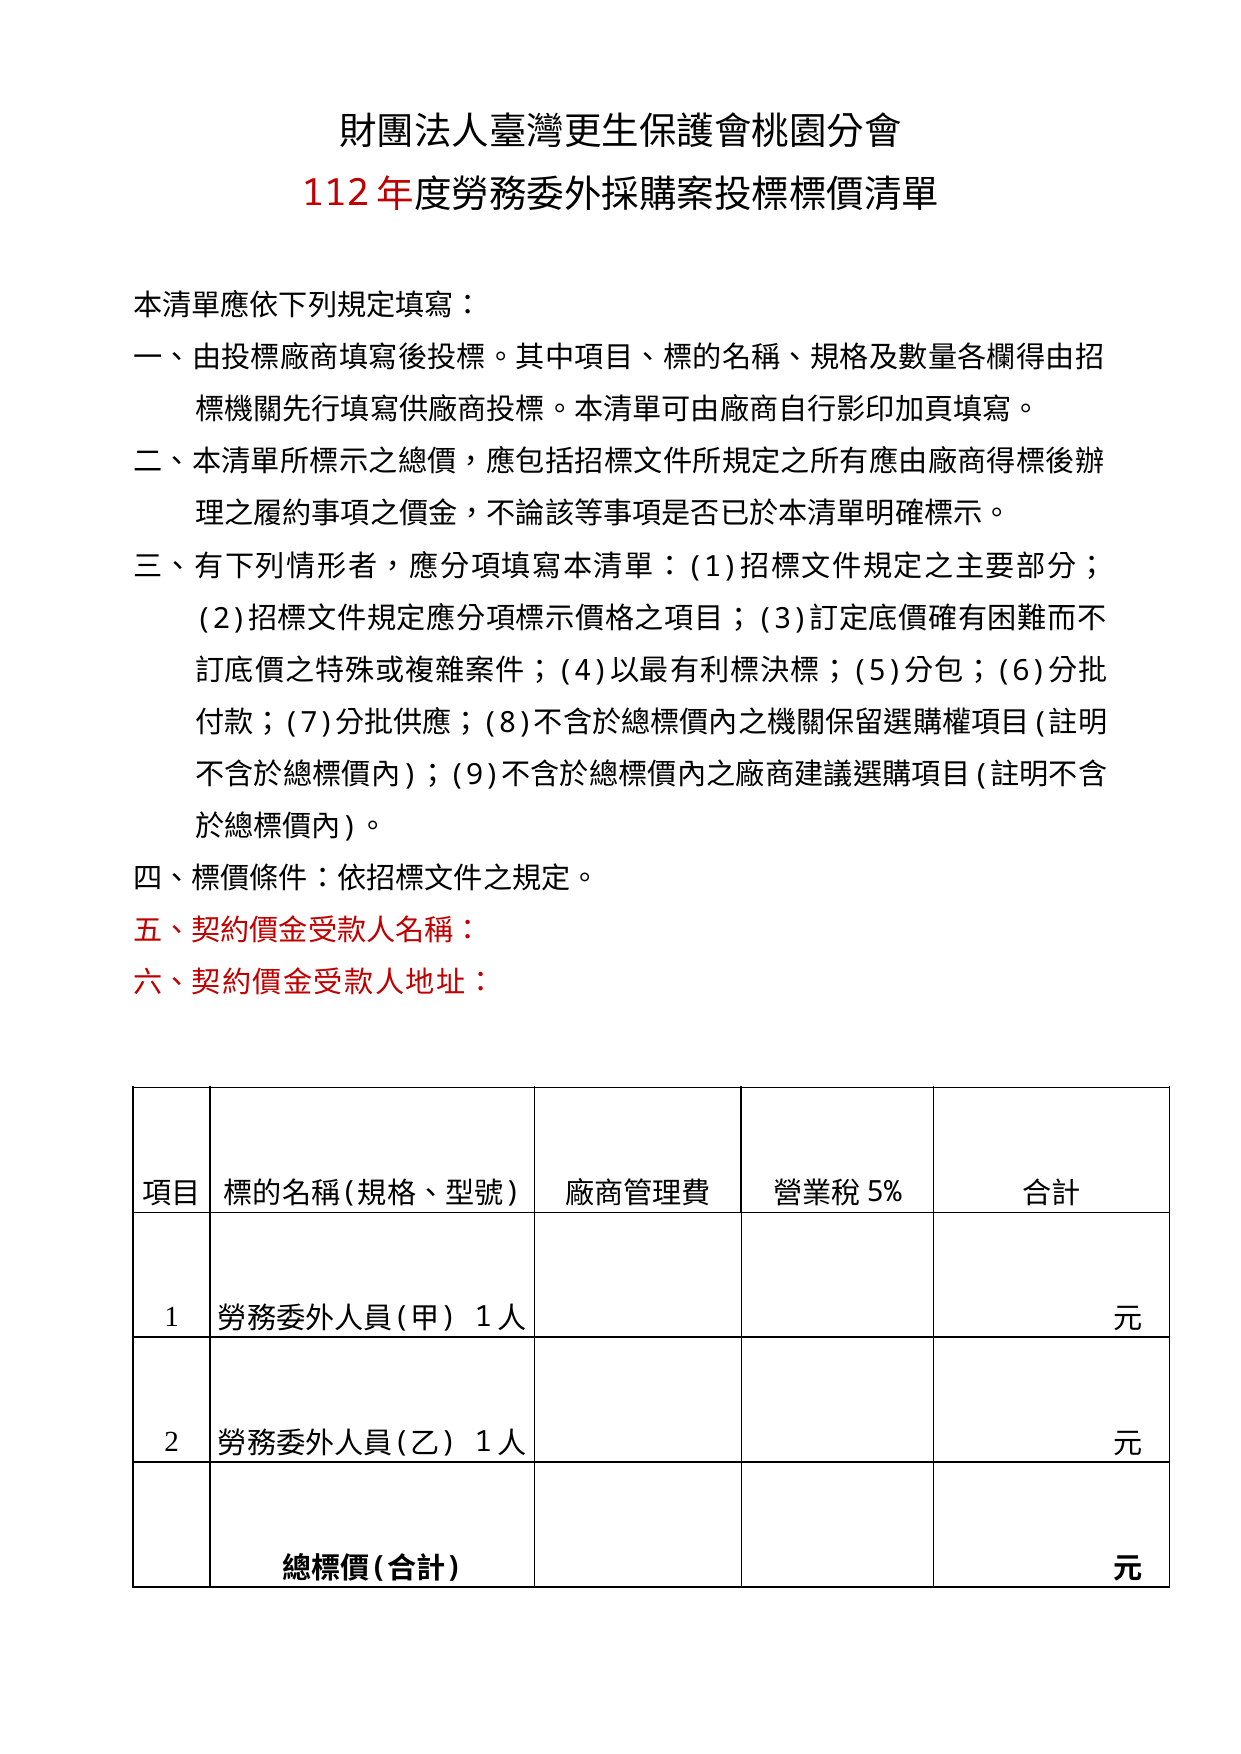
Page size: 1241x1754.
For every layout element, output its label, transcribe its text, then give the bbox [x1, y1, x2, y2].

table_cell 1 [134, 1213, 209, 1336]
table_header 廠商管理費 [535, 1088, 740, 1211]
text 六、契約價金受款人地址： [133, 951, 1107, 1003]
table_cell 元 [934, 1463, 1169, 1586]
table_header 營業稅5% [742, 1088, 933, 1211]
table_header 合計 [934, 1088, 1169, 1211]
table_cell [742, 1338, 933, 1461]
text 五、契約價金受款人名稱： [133, 899, 1107, 951]
table_cell 勞務委外人員(甲) 1人 [211, 1213, 534, 1336]
text 四、標價條件：依招標文件之規定。 [133, 847, 1107, 899]
table_cell [535, 1213, 741, 1336]
table_cell [535, 1338, 741, 1461]
text 三、有下列情形者，應分項填寫本清單：(1)招標文件規定之主要部分；(2)招標文件規定應分項標示價格之項目；(3)訂定底價確有困難而不訂底價之特殊或複雜案件；(4)以最有利標決標；(5)分包；(6)分批付款；(7)分批供應；(8)不含於總標價內之機關保留選購權項目(註明不含於總標價內)；(9)不含於總標價內之廠商建議選購項目(註明不含於總標價內)。 [133, 534, 1107, 847]
text 一、由投標廠商填寫後投標。其中項目、標的名稱、規格及數量各欄得由招標機關先行填寫供廠商投標。本清單可由廠商自行影印加頁填寫。 [133, 326, 1107, 430]
text 財團法人臺灣更生保護會桃園分會 [133, 86, 1107, 149]
table_cell 2 [134, 1338, 209, 1461]
text 112年度勞務委外採購案投標標價清單 [133, 149, 1107, 211]
text 本清單應依下列規定填寫： [133, 274, 1107, 326]
table_cell 元 [934, 1213, 1169, 1336]
table_cell [742, 1463, 933, 1586]
table_cell [535, 1463, 741, 1586]
table_header 項目 [134, 1088, 209, 1211]
table_cell [742, 1213, 933, 1336]
table_header 標的名稱(規格、型號) [211, 1088, 534, 1211]
table_cell 勞務委外人員(乙) 1人 [211, 1338, 534, 1461]
text 二、本清單所標示之總價，應包括招標文件所規定之所有應由廠商得標後辦理之履約事項之價金，不論該等事項是否已於本清單明確標示。 [133, 430, 1107, 534]
table_cell 總標價(合計) [211, 1463, 534, 1586]
table_cell 元 [934, 1338, 1169, 1461]
table_cell [134, 1463, 209, 1586]
